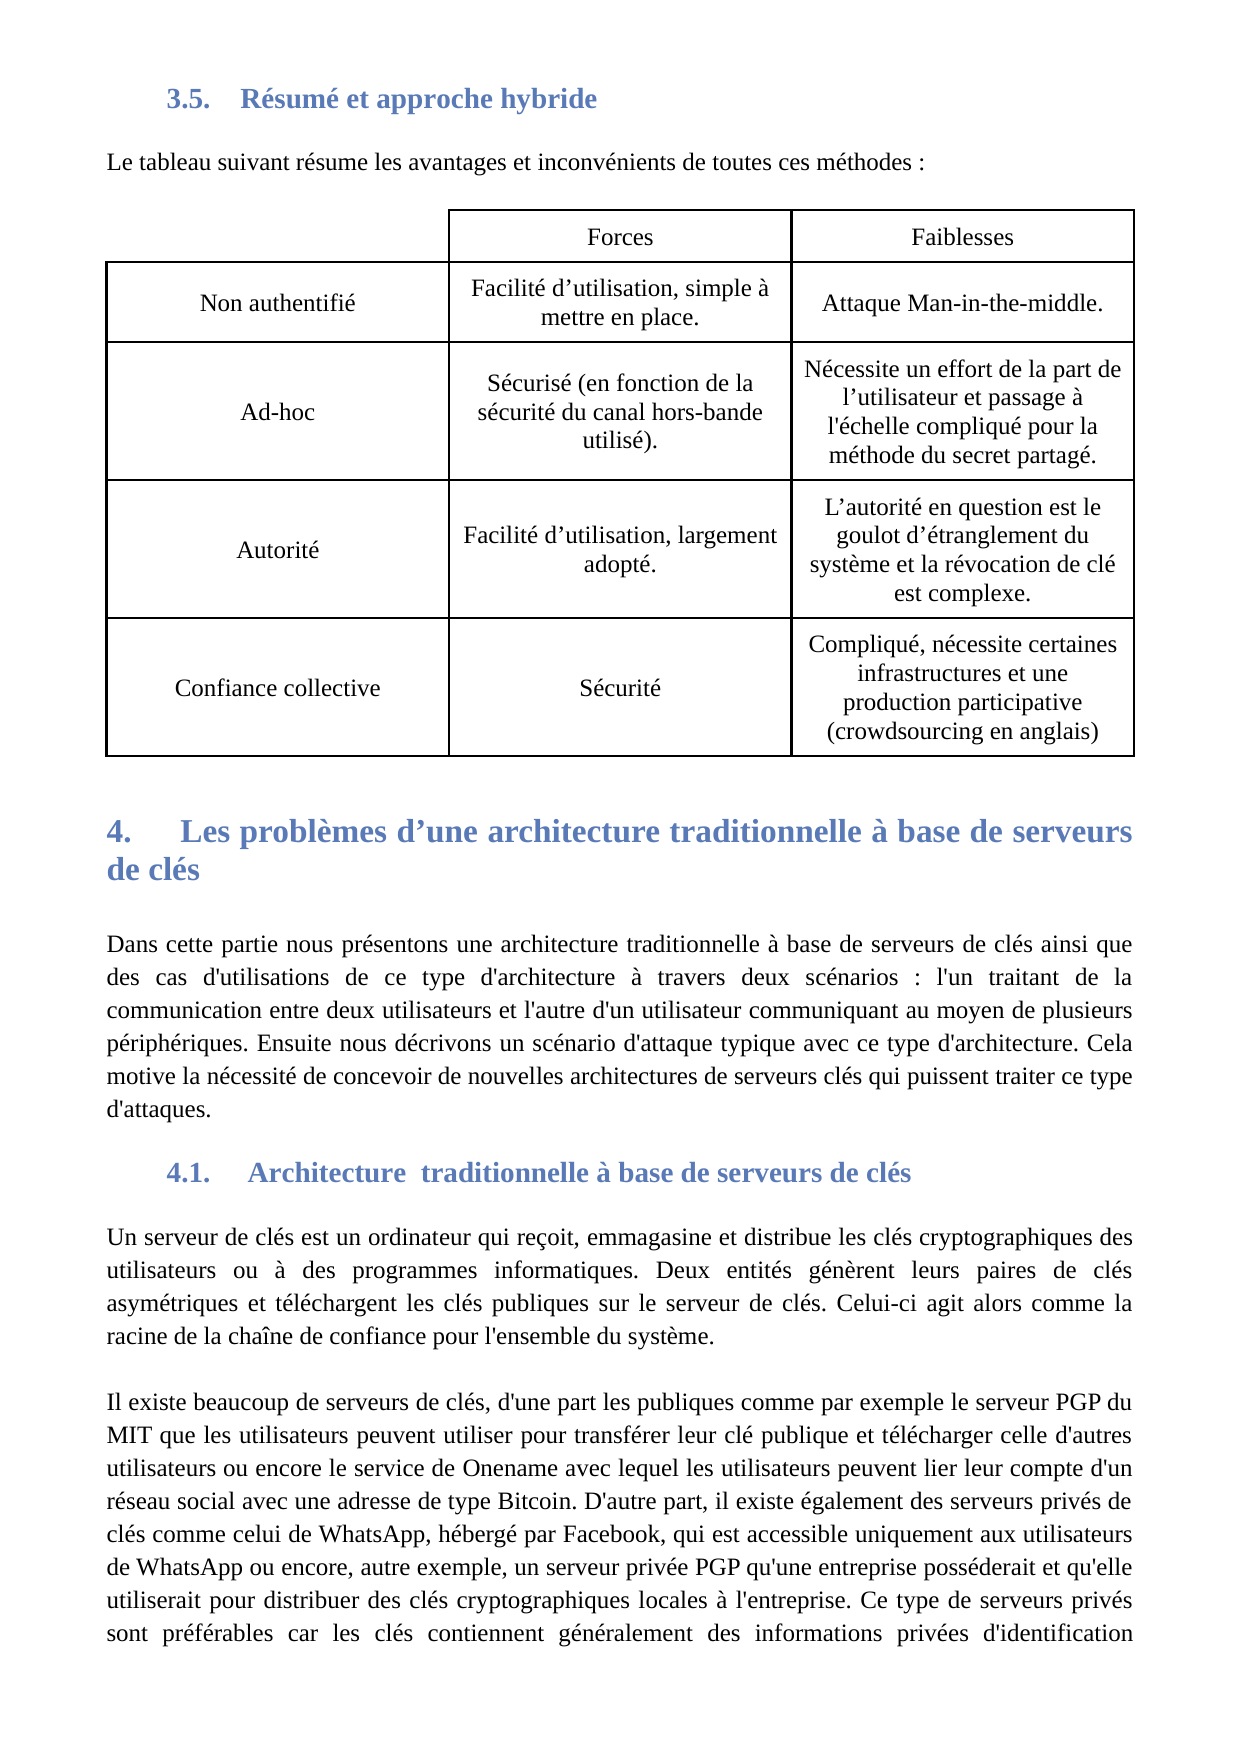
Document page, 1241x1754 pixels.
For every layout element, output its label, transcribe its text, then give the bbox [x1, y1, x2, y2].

table_cell Sécurité [450, 619, 790, 755]
table_cell Sécurisé (en fonction de la sécurité du canal hors-bande utilisé). [450, 343, 790, 479]
table_cell Compliqué, nécessite certaines infrastructures et une production participative (crowdsourcing en anglais) [793, 619, 1133, 755]
subtitle Résumé et approche hybride [166, 81, 1134, 114]
subtitle Les problèmes d’une architecture traditionnelle à base de serveurs de clés [106, 811, 1134, 887]
table_cell Non authentifié [108, 263, 448, 341]
table_cell Autorité [108, 481, 448, 617]
subtitle Architecture traditionnelle à base de serveurs de clés [166, 1156, 1134, 1189]
table_cell Attaque Man-in-the-middle. [793, 263, 1133, 341]
text Dans cette partie nous présentons une architecture traditionnelle à base de serveurs de clés ainsi que des cas d'utilisations de ce type d'architecture à travers deux scénarios : l'un traitant de la communication entre deux utilisateurs et l'autre d'un utilisateur communiquant au moyen de plusieurs périphériques. Ensuite nous décrivons un scénario d'attaque typique avec ce type d'architecture. Cela motive la nécessité de concevoir de nouvelles architectures de serveurs clés qui puissent traiter ce type d'attaques. [106, 929, 1134, 1123]
table_cell Ad-hoc [108, 343, 448, 479]
table_cell Confiance collective [108, 619, 448, 755]
table_header [108, 211, 448, 261]
text Le tableau suivant résume les avantages et inconvénients de toutes ces méthodes : [106, 147, 1134, 176]
text Il existe beaucoup de serveurs de clés, d'une part les publiques comme par exemple le serveur PGP du MIT que les utilisateurs peuvent utiliser pour transférer leur clé publique et télécharger celle d'autres utilisateurs ou encore le service de Onename avec lequel les utilisateurs peuvent lier leur compte d'un réseau social avec une adresse de type Bitcoin. D'autre part, il existe également des serveurs privés de clés comme celui de WhatsApp, hébergé par Facebook, qui est accessible uniquement aux utilisateurs de WhatsApp ou encore, autre exemple, un serveur privée PGP qu'une entreprise posséderait et qu'elle utiliserait pour distribuer des clés cryptographiques locales à l'entreprise. Ce type de serveurs privés sont préférables car les clés contiennent généralement des informations privées d'identification [106, 1387, 1134, 1647]
table_header Forces [450, 211, 790, 261]
text Un serveur de clés est un ordinateur qui reçoit, emmagasine et distribue les clés cryptographiques des utilisateurs ou à des programmes informatiques. Deux entités génèrent leurs paires de clés asymétriques et téléchargent les clés publiques sur le serveur de clés. Celui-ci agit alors comme la racine de la chaîne de confiance pour l'ensemble du système. [106, 1222, 1134, 1350]
table_cell Nécessite un effort de la part de l’utilisateur et passage à l'échelle compliqué pour la méthode du secret partagé. [793, 343, 1133, 479]
table_cell Facilité d’utilisation, largement adopté. [450, 481, 790, 617]
table_header Faiblesses [793, 211, 1133, 261]
table_cell Facilité d’utilisation, simple à mettre en place. [450, 263, 790, 341]
table_cell L’autorité en question est le goulot d’étranglement du système et la révocation de clé est complexe. [793, 481, 1133, 617]
